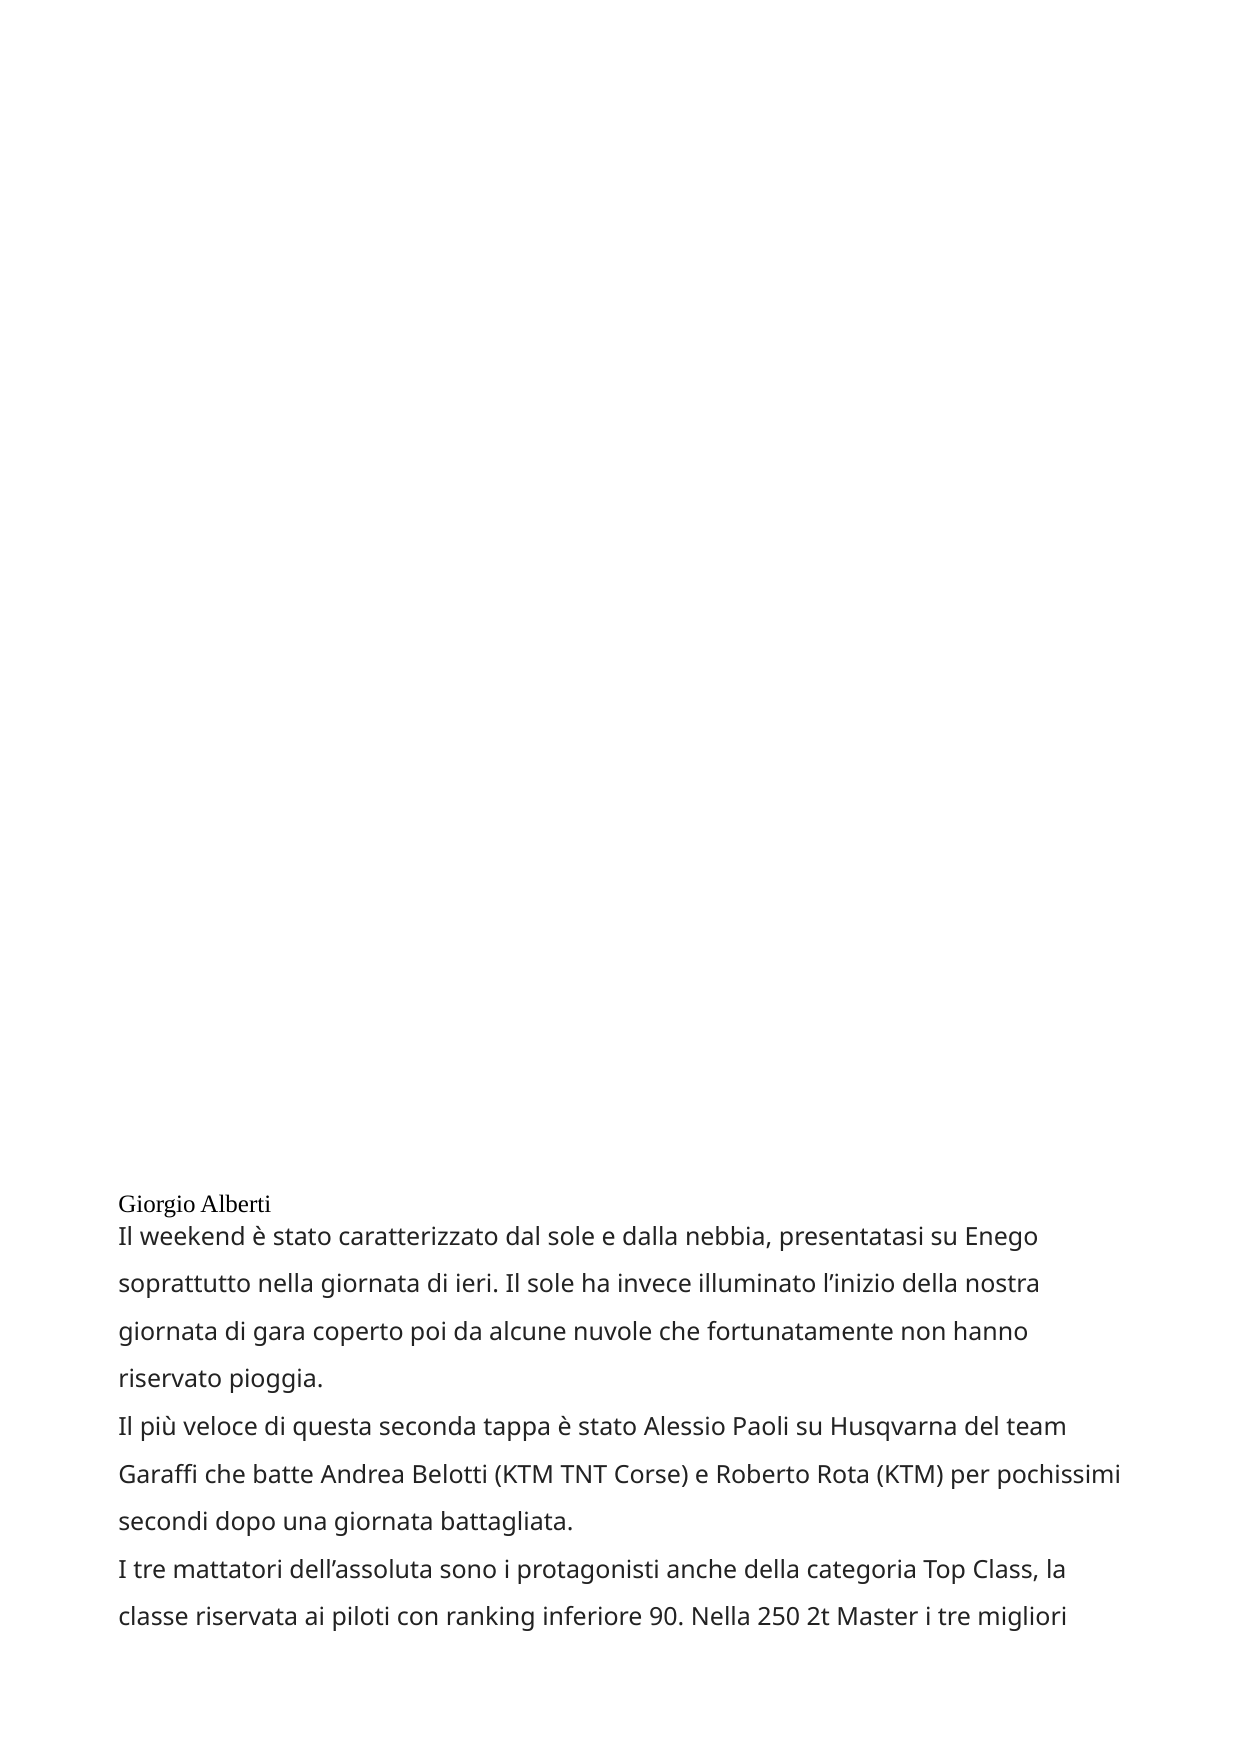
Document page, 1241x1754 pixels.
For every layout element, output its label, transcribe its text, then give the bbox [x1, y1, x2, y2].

text Il più veloce di questa seconda tappa è stato Alessio Paoli su Husqvarna del team Garaffi che batte Andrea Belotti (KTM TNT Corse) e Roberto Rota (KTM) per pochissimi secondi dopo una giornata battagliata. [118, 1409, 1122, 1538]
text Giorgio Alberti [118, 118, 1122, 1218]
text Il weekend è stato caratterizzato dal sole e dalla nebbia, presentatasi su Enego soprattutto nella giornata di ieri. Il sole ha invece illuminato l’inizio della nostra giornata di gara coperto poi da alcune nuvole che fortunatamente non hanno riservato pioggia. [118, 1218, 1122, 1395]
text I tre mattatori dell’assoluta sono i protagonisti anche della categoria Top Class, la classe riservata ai piloti con ranking inferiore 90. Nella 250 2t Master i tre migliori [118, 1551, 1122, 1633]
